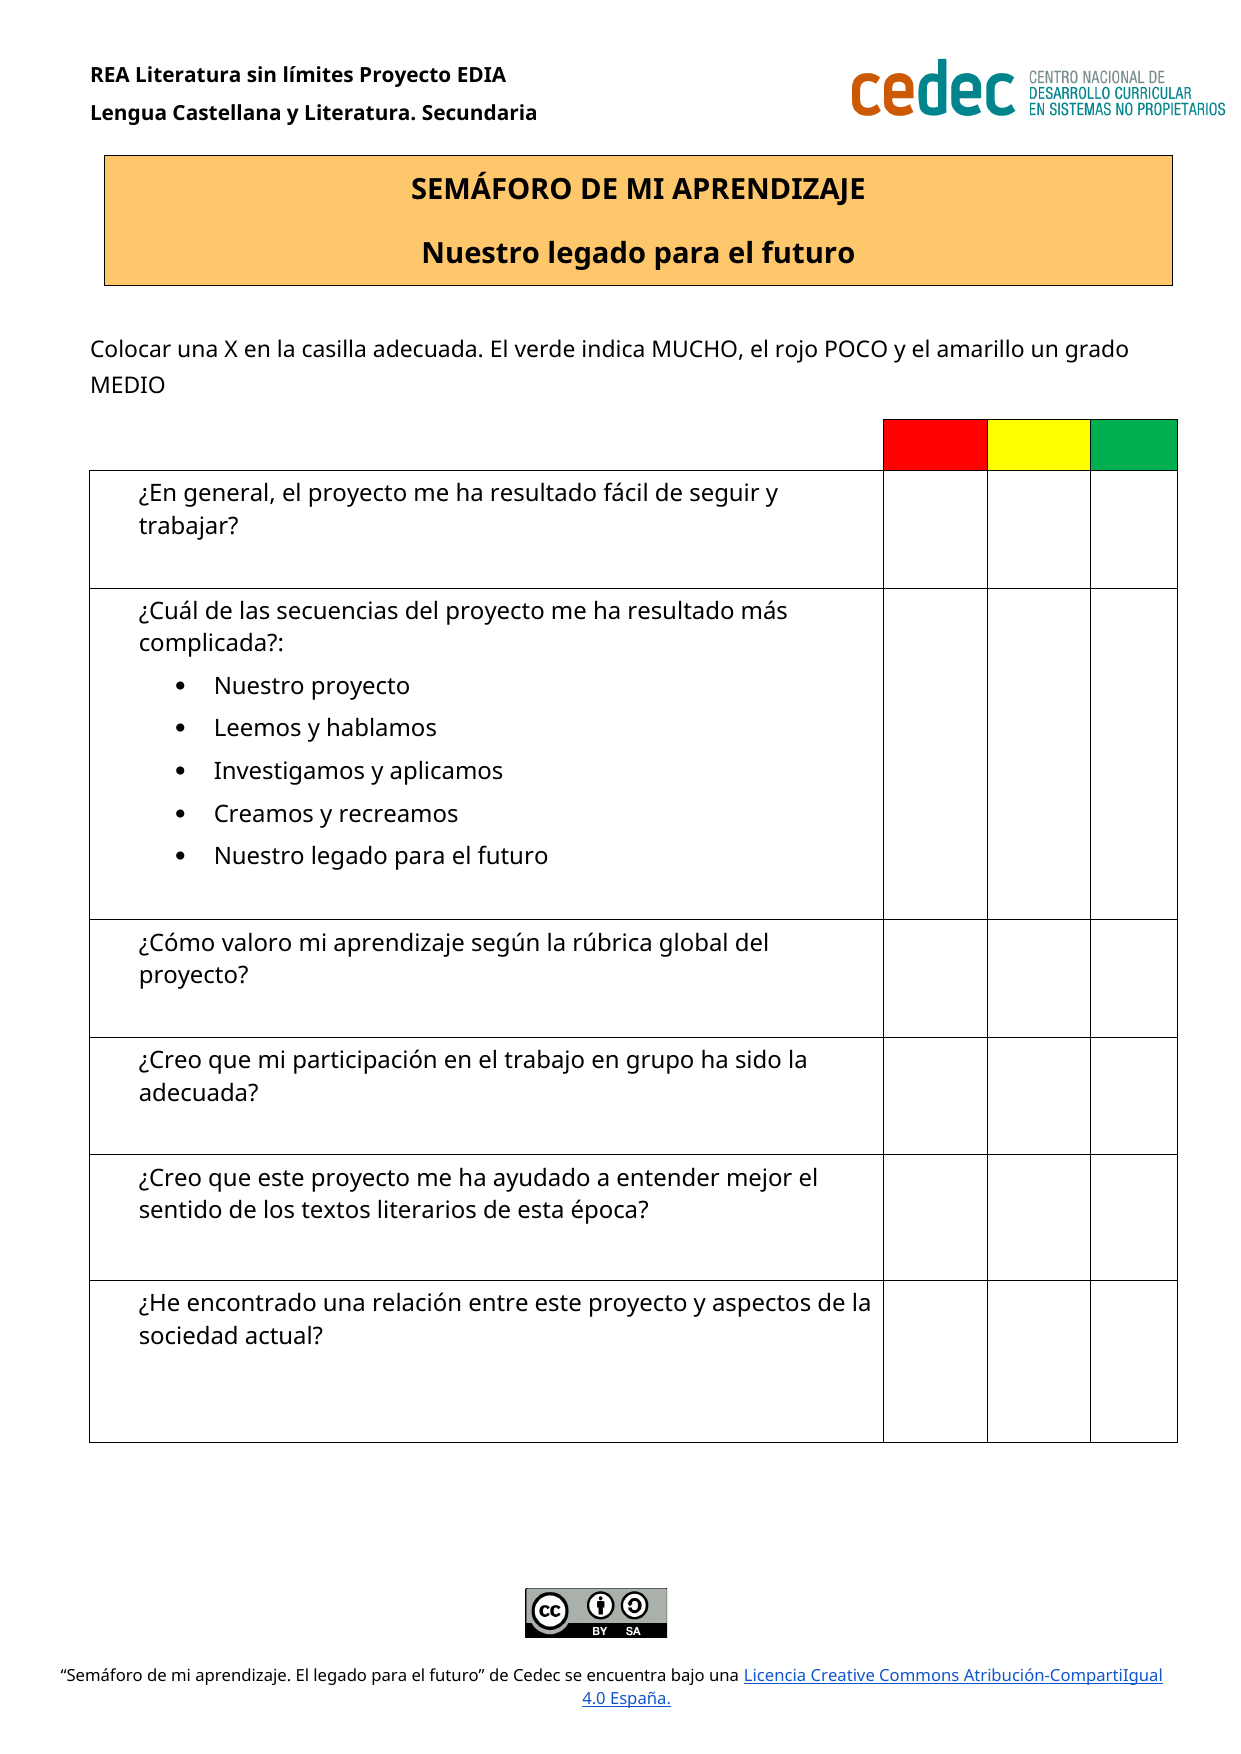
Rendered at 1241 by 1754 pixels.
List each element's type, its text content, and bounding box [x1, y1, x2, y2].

table_cell ¿Creo que mi participación en el trabajo en grupo ha sido la adecuada? [90, 1038, 883, 1154]
table_cell ¿He encontrado una relación entre este proyecto y aspectos de la sociedad actual? [90, 1281, 883, 1442]
table_cell [988, 471, 1090, 587]
table_cell [988, 1038, 1090, 1154]
table_cell [988, 589, 1090, 919]
table_cell [884, 1155, 987, 1280]
table_header [988, 420, 1090, 470]
table_header [1091, 420, 1177, 470]
table_cell [884, 1038, 987, 1154]
table_cell [988, 920, 1090, 1037]
table_header [90, 419, 883, 470]
table_cell [1091, 1038, 1177, 1154]
table_cell [884, 471, 987, 587]
table_cell ¿Creo que este proyecto me ha ayudado a entender mejor el sentido de los textos literarios de esta época? [90, 1155, 883, 1280]
table_cell [988, 1155, 1090, 1280]
table_cell ¿En general, el proyecto me ha resultado fácil de seguir y trabajar? [90, 471, 883, 587]
text Colocar una X en la casilla adecuada. El verde indica MUCHO, el rojo POCO y el amarillo un grado MEDIO [90, 333, 1163, 400]
table_cell ¿Cómo valoro mi aprendizaje según la rúbrica global del proyecto? [90, 920, 883, 1037]
table_cell ¿Cuál de las secuencias del proyecto me ha resultado más complicada?: Nuestro proyecto Leemos y hablamos Investigamos y aplicamos Creamos y recreamos Nuestro legado para el futuro [90, 589, 883, 919]
table_cell [884, 920, 987, 1037]
table_cell [884, 1281, 987, 1442]
table_cell [1091, 471, 1177, 587]
table_header [884, 420, 987, 470]
table_cell [1091, 1155, 1177, 1280]
table_cell [1091, 589, 1177, 919]
table_header SEMÁFORO DE MI APRENDIZAJE Nuestro legado para el futuro [105, 156, 1172, 285]
table_cell [1091, 1281, 1177, 1442]
table_cell [988, 1281, 1090, 1442]
table_cell [884, 589, 987, 919]
table_cell [1091, 920, 1177, 1037]
